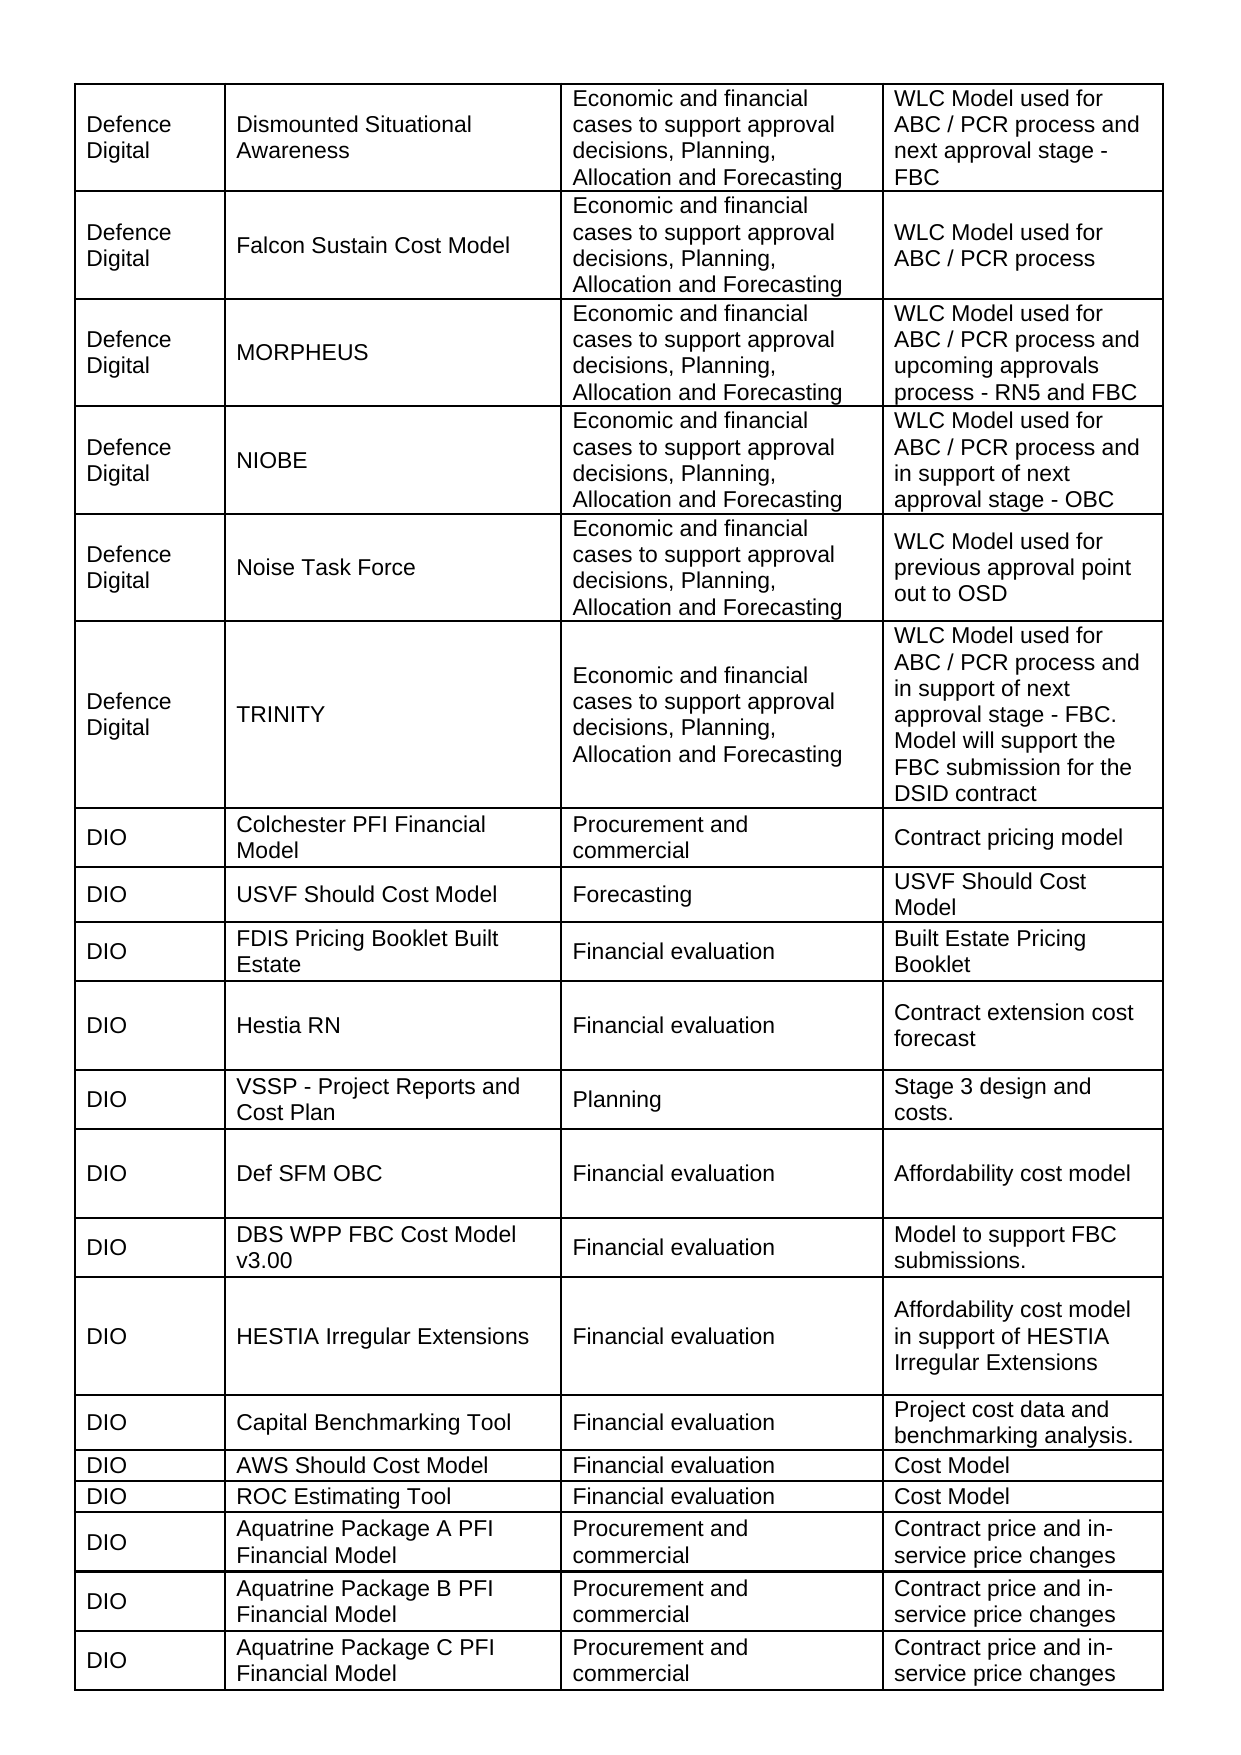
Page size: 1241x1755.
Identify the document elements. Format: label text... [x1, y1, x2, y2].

table_cell Affordability cost model [884, 1130, 1162, 1217]
table_cell USVF Should Cost Model [884, 868, 1162, 921]
table_cell FDIS Pricing Booklet Built Estate [226, 923, 560, 980]
table_cell WLC Model used for ABC / PCR process and in support of next approval stage - OBC [884, 407, 1162, 512]
table_cell Defence Digital [76, 192, 224, 297]
table_cell WLC Model used for ABC / PCR process [884, 192, 1162, 297]
table_cell Model to support FBC submissions. [884, 1219, 1162, 1276]
table_cell Cost Model [884, 1451, 1162, 1480]
table_cell Economic and financial cases to support approval decisions, Planning, Allocation and Forecasting [562, 407, 882, 512]
table_cell Economic and financial cases to support approval decisions, Planning, Allocation and Forecasting [562, 192, 882, 297]
table_cell Colchester PFI Financial Model [226, 809, 560, 866]
table_cell Defence Digital [76, 407, 224, 512]
table_cell DIO [76, 1632, 224, 1689]
table_cell DIO [76, 982, 224, 1069]
table_cell DIO [76, 1513, 224, 1570]
table_cell DIO [76, 1451, 224, 1480]
table_cell Contract pricing model [884, 809, 1162, 866]
table_cell DIO [76, 1573, 224, 1630]
table_cell DIO [76, 1482, 224, 1511]
table_cell DIO [76, 1278, 224, 1394]
table_cell DIO [76, 1071, 224, 1128]
table_cell Stage 3 design and costs. [884, 1071, 1162, 1128]
table_cell Economic and financial cases to support approval decisions, Planning, Allocation and Forecasting [562, 622, 882, 807]
table_cell Economic and financial cases to support approval decisions, Planning, Allocation and Forecasting [562, 300, 882, 405]
table_cell Affordability cost model in support of HESTIA Irregular Extensions [884, 1278, 1162, 1394]
table_cell Built Estate Pricing Booklet [884, 923, 1162, 980]
table_cell Hestia RN [226, 982, 560, 1069]
table_cell Contract price and in-service price changes [884, 1573, 1162, 1630]
table_cell AWS Should Cost Model [226, 1451, 560, 1480]
table_cell Contract extension cost forecast [884, 982, 1162, 1069]
table_cell DIO [76, 923, 224, 980]
table_cell Financial evaluation [562, 1278, 882, 1394]
table_cell Forecasting [562, 868, 882, 921]
table_cell WLC Model used for ABC / PCR process and next approval stage - FBC [884, 85, 1162, 190]
table_cell Aquatrine Package C PFI Financial Model [226, 1632, 560, 1689]
table_cell Financial evaluation [562, 1130, 882, 1217]
table_cell Def SFM OBC [226, 1130, 560, 1217]
table_cell Financial evaluation [562, 982, 882, 1069]
table_cell Financial evaluation [562, 923, 882, 980]
table_cell DIO [76, 1396, 224, 1448]
table_cell Aquatrine Package A PFI Financial Model [226, 1513, 560, 1570]
table_cell Noise Task Force [226, 515, 560, 620]
table_cell Dismounted Situational Awareness [226, 85, 560, 190]
table_cell TRINITY [226, 622, 560, 807]
table_cell DIO [76, 868, 224, 921]
table_cell Capital Benchmarking Tool [226, 1396, 560, 1448]
table_cell Procurement and commercial [562, 1573, 882, 1630]
table_cell USVF Should Cost Model [226, 868, 560, 921]
table_cell VSSP - Project Reports and Cost Plan [226, 1071, 560, 1128]
table_cell DBS WPP FBC Cost Model v3.00 [226, 1219, 560, 1276]
table_cell NIOBE [226, 407, 560, 512]
table_cell Contract price and in-service price changes [884, 1513, 1162, 1570]
table_cell Procurement and commercial [562, 809, 882, 866]
table_cell Contract price and in-service price changes [884, 1632, 1162, 1689]
table_cell Defence Digital [76, 515, 224, 620]
table_cell DIO [76, 1130, 224, 1217]
table_cell HESTIA Irregular Extensions [226, 1278, 560, 1394]
table_cell Defence Digital [76, 85, 224, 190]
table_cell Procurement and commercial [562, 1513, 882, 1570]
table_cell Financial evaluation [562, 1396, 882, 1448]
table_cell Economic and financial cases to support approval decisions, Planning, Allocation and Forecasting [562, 515, 882, 620]
table_cell Financial evaluation [562, 1451, 882, 1480]
table_cell Defence Digital [76, 622, 224, 807]
table_cell WLC Model used for previous approval point out to OSD [884, 515, 1162, 620]
table_cell Defence Digital [76, 300, 224, 405]
table_cell Cost Model [884, 1482, 1162, 1511]
table_cell ROC Estimating Tool [226, 1482, 560, 1511]
table_cell Falcon Sustain Cost Model [226, 192, 560, 297]
table_cell Economic and financial cases to support approval decisions, Planning, Allocation and Forecasting [562, 85, 882, 190]
table_cell Aquatrine Package B PFI Financial Model [226, 1573, 560, 1630]
table_cell Financial evaluation [562, 1219, 882, 1276]
table_cell WLC Model used for ABC / PCR process and in support of next approval stage - FBC. Model will support the FBC submission for the DSID contract [884, 622, 1162, 807]
table_cell Financial evaluation [562, 1482, 882, 1511]
table_cell DIO [76, 1219, 224, 1276]
table_cell Project cost data and benchmarking analysis. [884, 1396, 1162, 1448]
table_cell Planning [562, 1071, 882, 1128]
table_cell Procurement and commercial [562, 1632, 882, 1689]
table_cell MORPHEUS [226, 300, 560, 405]
table_cell DIO [76, 809, 224, 866]
table_cell WLC Model used for ABC / PCR process and upcoming approvals process - RN5 and FBC [884, 300, 1162, 405]
